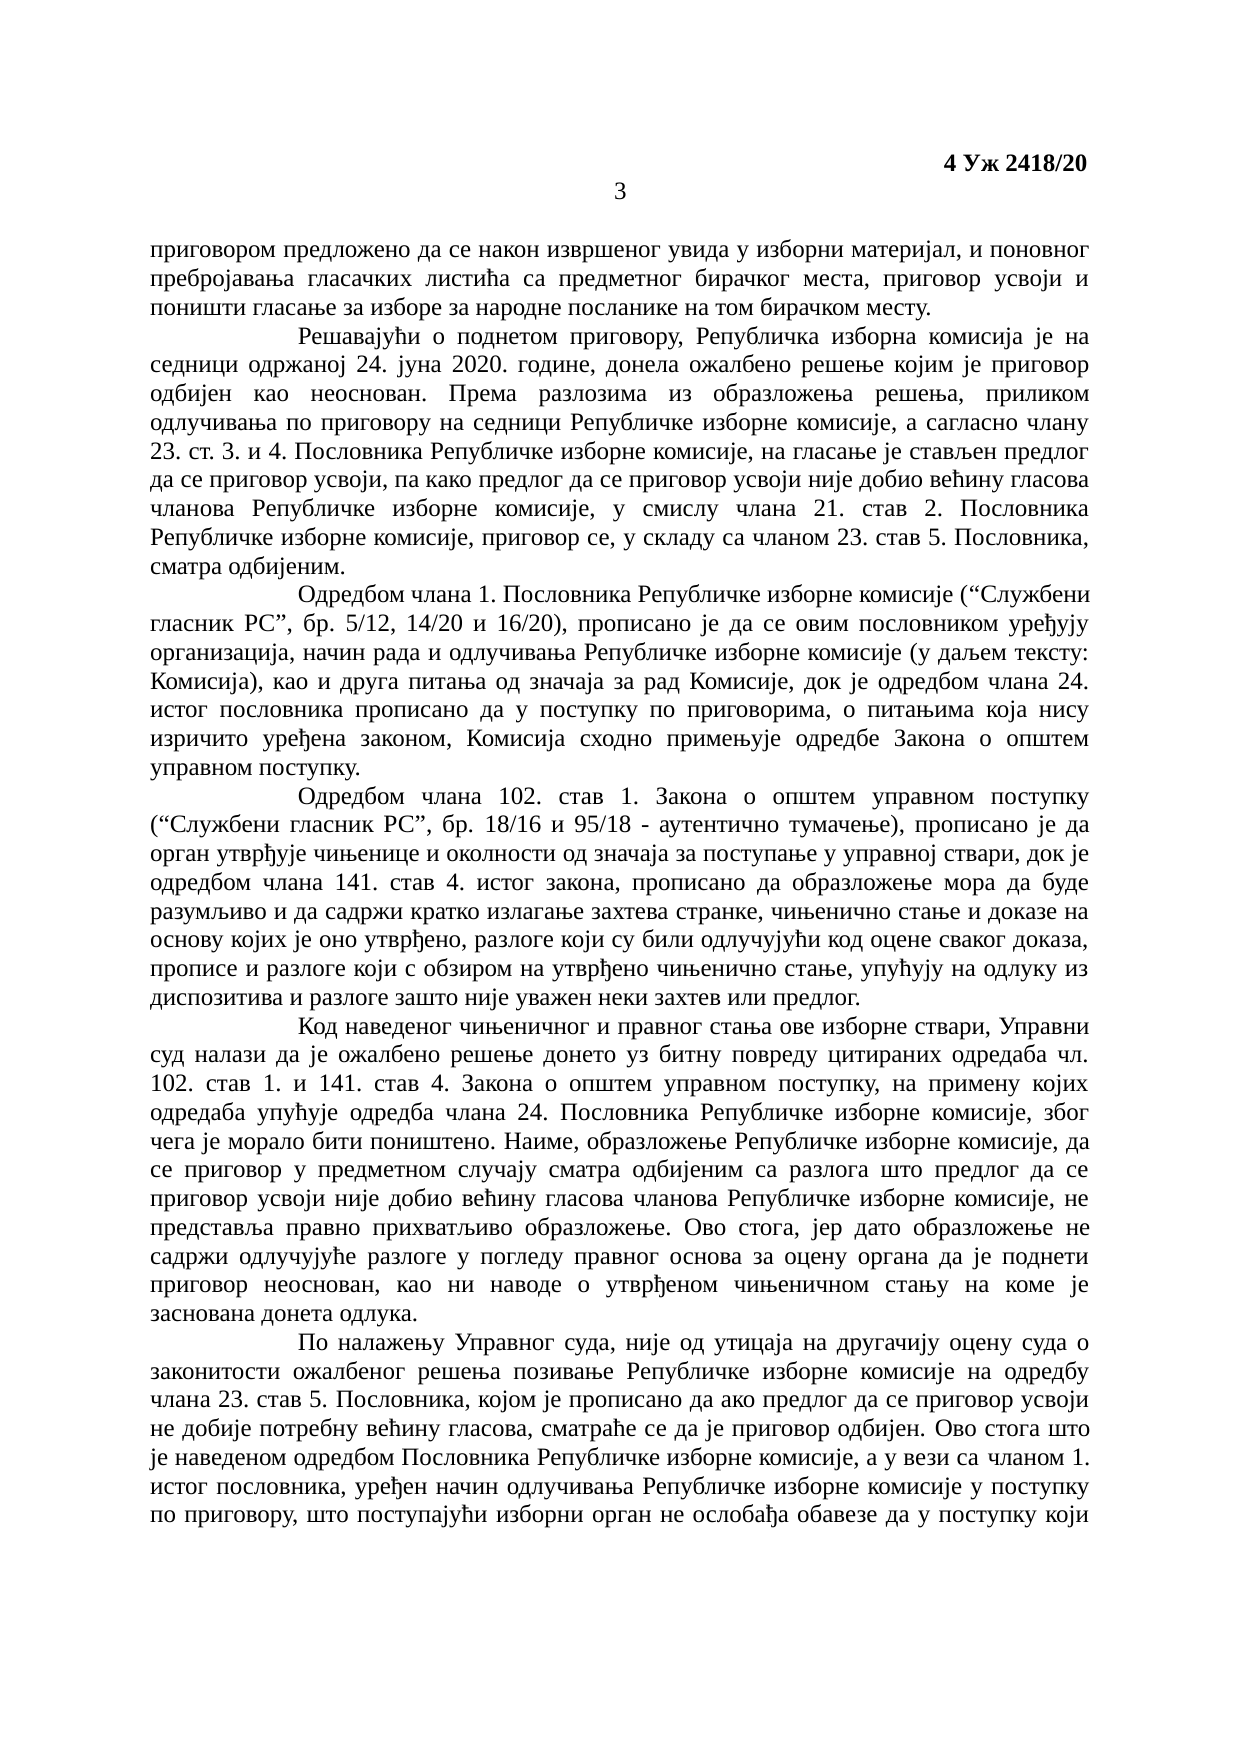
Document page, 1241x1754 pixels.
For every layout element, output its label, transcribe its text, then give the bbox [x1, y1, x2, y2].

text Код наведеног чињеничног и правног стања ове изборне ствари, Управни суд налази да је ожалбено решење донето уз битну повреду цитираних одредаба чл. 102. став 1. и 141. став 4. Закона о општем управном поступку, на примену којих одредаба упућује одредба члана 24. Пословника Републичке изборне комисије, због чега је морало бити поништено. Наиме, образложење Републичке изборне комисије, да се приговор у предметном случају сматра одбијеним са разлога што предлог да се приговор усвоји није добио већину гласова чланова Републичке изборне комисије, не представља правно прихватљиво образложење. Ово стога, јер дато образложење не садржи одлучујуће разлоге у погледу правног основа за оцену органа да је поднети приговор неоснован, као ни наводе о утврђеном чињеничном стању на коме је заснована донета одлука. [150, 1011, 1090, 1327]
text Решавајући о поднетом приговору, Републичка изборна комисија је на седници одржаној 24. јуна 2020. године, донела ожалбено решење којим је приговор одбијен као неоснован. Према разлозима из образложења решења, приликом одлучивања по приговору на седници Републичке изборне комисије, а сагласно члану 23. ст. 3. и 4. Пословника Републичке изборне комисије, на гласање је стављен предлог да се приговор усвоји, па како предлог да се приговор усвоји није добио већину гласова чланова Републичке изборне комисије, у смислу члана 21. став 2. Пословника Републичке изборне комисије, приговор се, у складу са чланом 23. став 5. Пословника, сматра одбијеним. [150, 321, 1090, 579]
text По налажењу Управног суда, није од утицаја на другачију оцену суда о законитости ожалбеног решења позивање Републичке изборне комисије на одредбу члана 23. став 5. Пословника, којом је прописано да ако предлог да се приговор усвоји не добије потребну већину гласова, сматраће се да је приговор одбијен. Ово стога што је наведеном одредбом Пословника Републичке изборне комисије, а у вези са чланом 1. истог пословника, уређен начин одлучивања Републичке изборне комисије у поступку по приговору, што поступајући изборни орган не ослобађа обавезе да у поступку који [150, 1327, 1090, 1528]
text Одредбом члана 102. став 1. Закона о општем управном поступку (“Службени гласник РС”, бр. 18/16 и 95/18 - аутентично тумачење), прописано је да орган утврђује чињенице и околности од значаја за поступање у управној ствари, док је одредбом члана 141. став 4. истог закона, прописано да образложење мора да буде разумљиво и да садржи кратко излагање захтева странке, чињенично стање и доказе на основу којих је оно утврђено, разлоге који су били одлучујући код оцене сваког доказа, прописе и разлоге који с обзиром на утврђено чињенично стање, упућују на одлуку из диспозитива и разлоге зашто није уважен неки захтев или предлог. [150, 781, 1090, 1011]
text Одредбом члана 1. Пословника Републичке изборне комисије (“Службени гласник РС”, бр. 5/12, 14/20 и 16/20), прописано је да се овим пословником уређују организација, начин рада и одлучивања Републичке изборне комисије (у даљем тексту: Комисија), као и друга питања од значаја за рад Комисије, док је одредбом члана 24. истог пословника прописано да у поступку по приговорима, о питањима која нису изричито уређена законом, Комисија сходно примењује одредбе Закона о општем управном поступку. [150, 579, 1090, 781]
text приговором предложено да се након извршеног увида у изборни материјал, и поновног пребројавања гласачких листића са предметног бирачког места, приговор усвоји и поништи гласање за изборе за народне посланике на том бирачком месту. [150, 234, 1090, 321]
